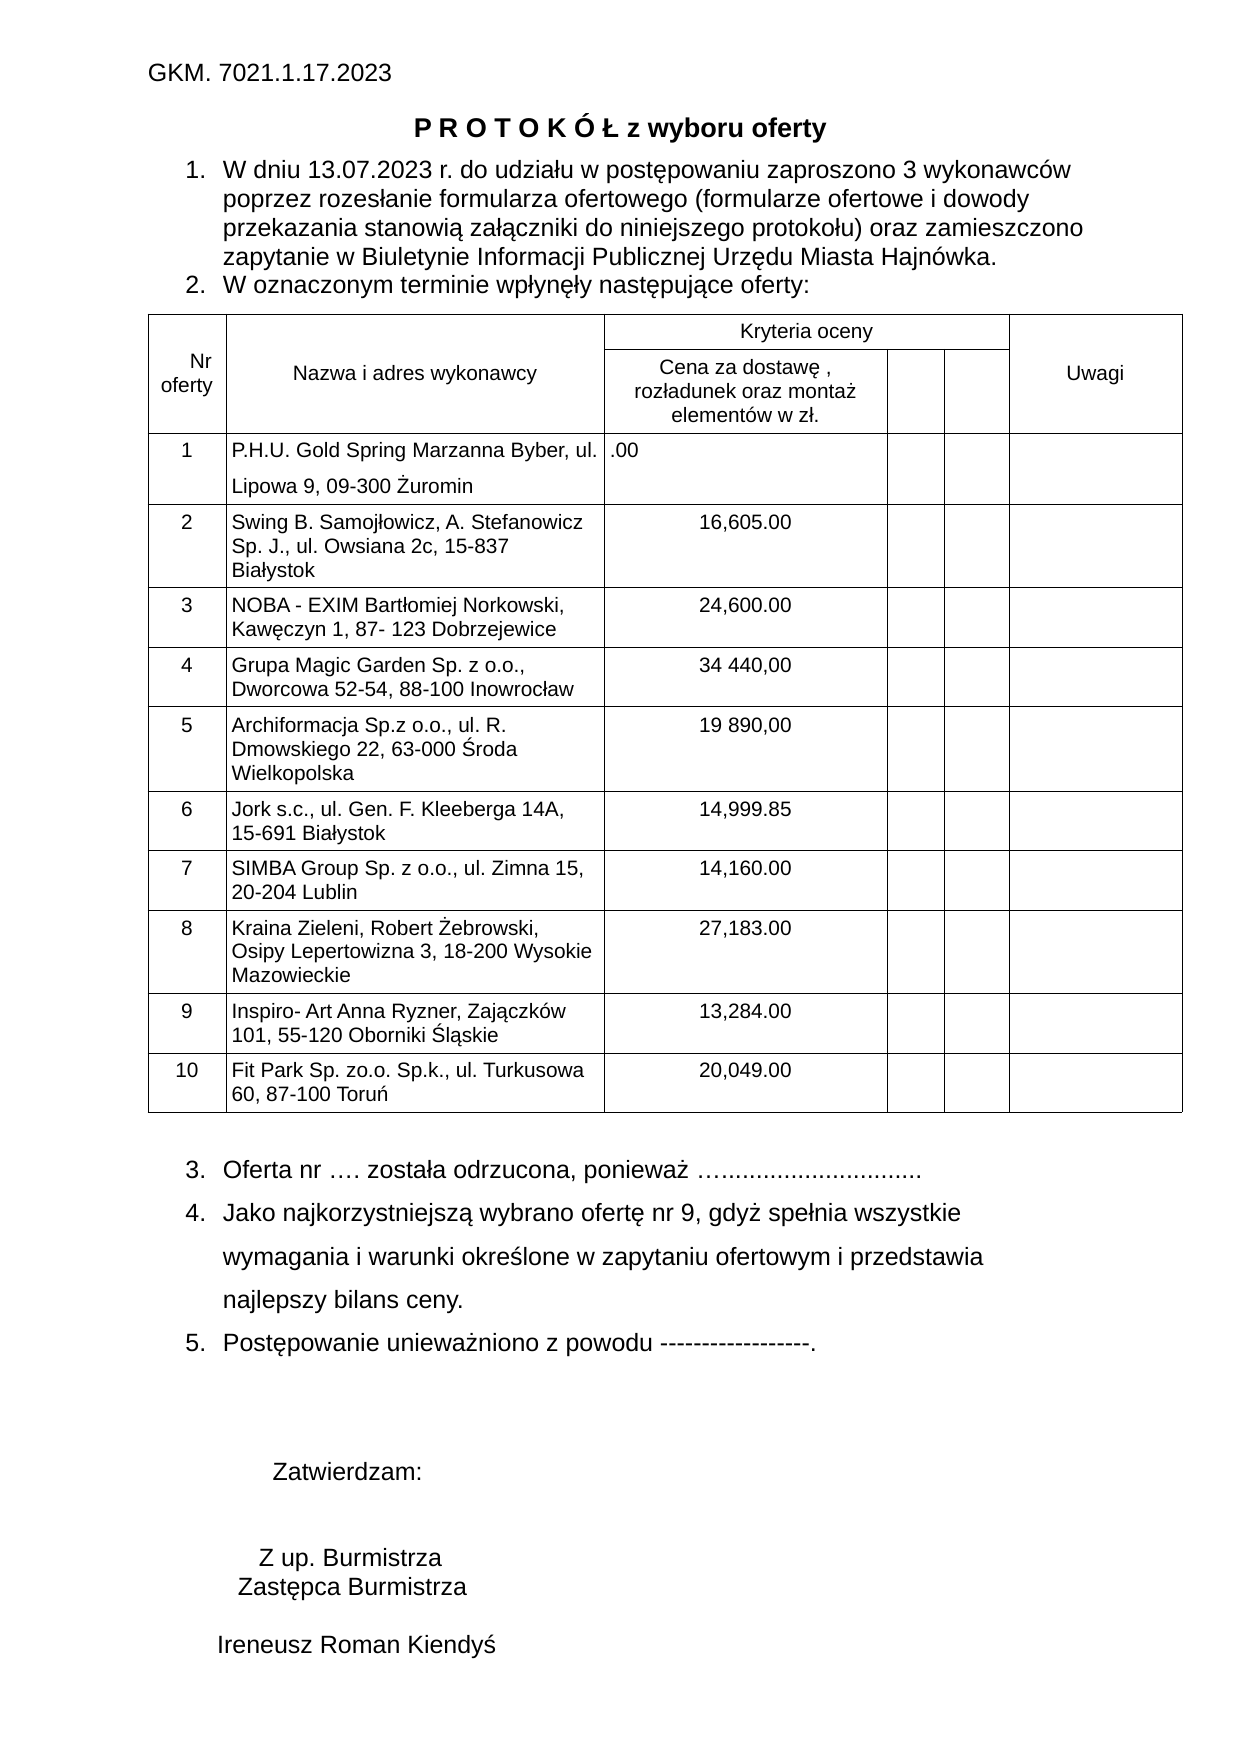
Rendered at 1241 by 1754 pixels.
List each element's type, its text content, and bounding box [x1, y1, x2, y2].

table_cell [888, 851, 944, 909]
table_cell [945, 994, 1009, 1052]
table_cell [945, 350, 1009, 432]
table_cell 10 [149, 1054, 226, 1112]
table_cell 8 [149, 911, 226, 993]
table_cell [888, 1054, 944, 1112]
table_cell [945, 707, 1009, 791]
table_cell [1010, 648, 1182, 706]
table_cell [945, 588, 1009, 647]
table_cell [1010, 1054, 1182, 1112]
list Postępowanie unieważniono z powodu ------------------. [185, 1328, 1093, 1356]
table_cell [1010, 792, 1182, 850]
table_cell 9 [149, 994, 226, 1052]
table_cell 2 [149, 505, 226, 587]
list W dniu 13.07.2023 r. do udziału w postępowaniu zaproszono 3 wykonawców poprzez rozesłanie formularza ofertowego (formularze ofertowe i dowody przekazania stanowią załączniki do niniejszego protokołu) oraz zamieszczono zapytanie w Biuletynie Informacji Publicznej Urzędu Miasta Hajnówka. [185, 155, 1093, 270]
table_cell Jork s.c., ul. Gen. F. Kleeberga 14A, 15-691 Białystok [227, 792, 604, 850]
text Ireneusz Roman Kiendyś [148, 1629, 1093, 1658]
table_cell [888, 911, 944, 993]
table_cell 3 [149, 588, 226, 647]
table_cell [945, 505, 1009, 587]
table_cell [888, 792, 944, 850]
table_cell 24 600,00 [605, 588, 887, 647]
table_cell [945, 648, 1009, 706]
table_cell [888, 994, 944, 1052]
table_cell NOBA - EXIM Bartłomiej Norkowski, Kawęczyn 1, 87- 123 Dobrzejewice [227, 588, 604, 647]
table_cell Inspiro- Art Anna Ryzner, Zajączków 101, 55-120 Oborniki Śląskie [227, 994, 604, 1052]
table_cell 7 [149, 851, 226, 909]
text Zastępca Burmistrza [148, 1572, 1093, 1601]
subtitle P R O T O K Ó Ł z wyboru oferty [148, 112, 1093, 143]
table_cell Swing B. Samojłowicz, A. Stefanowicz Sp. J., ul. Owsiana 2c, 15-837 Białystok [227, 505, 604, 587]
text Zatwierdzam: [148, 1457, 1093, 1486]
table_cell [1010, 588, 1182, 647]
table_cell 4 [149, 648, 226, 706]
text GKM. 7021.1.17.2023 [148, 58, 1093, 87]
table_cell [1010, 994, 1182, 1052]
table_cell [888, 350, 944, 432]
table_cell Kraina Zieleni, Robert Żebrowski, Osipy Lepertowizna 3, 18-200 Wysokie Mazowieckie [227, 911, 604, 993]
table_cell [888, 505, 944, 587]
table_cell [945, 792, 1009, 850]
table_cell SIMBA Group Sp. z o.o., ul. Zimna 15, 20-204 Lublin [227, 851, 604, 909]
table_cell Archiformacja Sp.z o.o., ul. R. Dmowskiego 22, 63-000 Środa Wielkopolska [227, 707, 604, 791]
table_header Nr oferty [149, 315, 226, 432]
list Jako najkorzystniejszą wybrano ofertę nr 9, gdyż spełnia wszystkie wymagania i warunki określone w zapytaniu ofertowym i przedstawia najlepszy bilans ceny. [185, 1198, 1093, 1313]
list W oznaczonym terminie wpłynęły następujące oferty: [185, 270, 1093, 299]
table_cell P.H.U. Gold Spring Marzanna Byber, ul. Lipowa 9, 09-300 Żuromin [227, 434, 604, 504]
text Z up. Burmistrza [148, 1543, 1093, 1572]
table_cell [945, 851, 1009, 909]
table_cell [1010, 434, 1182, 504]
table_header Nazwa i adres wykonawcy [227, 315, 604, 432]
table_cell Fit Park Sp. zo.o. Sp.k., ul. Turkusowa 60, 87-100 Toruń [227, 1054, 604, 1112]
list Oferta nr …. została odrzucona, ponieważ …............................. [185, 1155, 1093, 1184]
table_cell [888, 434, 944, 504]
table_cell 20 049,00 [605, 1054, 887, 1112]
table_cell [945, 434, 1009, 504]
table_cell [888, 588, 944, 647]
table_cell 6 [149, 792, 226, 850]
table_cell 25 024,35 [605, 434, 887, 504]
table_header Kryteria oceny [605, 315, 1009, 349]
table_cell [888, 707, 944, 791]
table_cell [945, 911, 1009, 993]
table_cell [1010, 851, 1182, 909]
table_cell 1 [149, 434, 226, 504]
table_cell [1010, 911, 1182, 993]
table_cell [945, 1054, 1009, 1112]
table_header Uwagi [1010, 315, 1182, 432]
table_cell [888, 648, 944, 706]
table_cell 16 605,00 [605, 505, 887, 587]
table_cell 27 183,00 [605, 911, 887, 993]
table_cell 13 284,00 [605, 994, 887, 1052]
table_cell Grupa Magic Garden Sp. z o.o., Dworcowa 52-54, 88-100 Inowrocław [227, 648, 604, 706]
table_cell 5 [149, 707, 226, 791]
table_cell 14 160,00 [605, 851, 887, 909]
table_cell [1010, 505, 1182, 587]
table_cell 19 890,00 [605, 707, 887, 791]
table_cell 14 999,85 [605, 792, 887, 850]
table_cell Cena za dostawę , rozładunek oraz montaż elementów w zł. [605, 350, 887, 432]
table_cell [1010, 707, 1182, 791]
table_cell 34 440,00 [605, 648, 887, 706]
